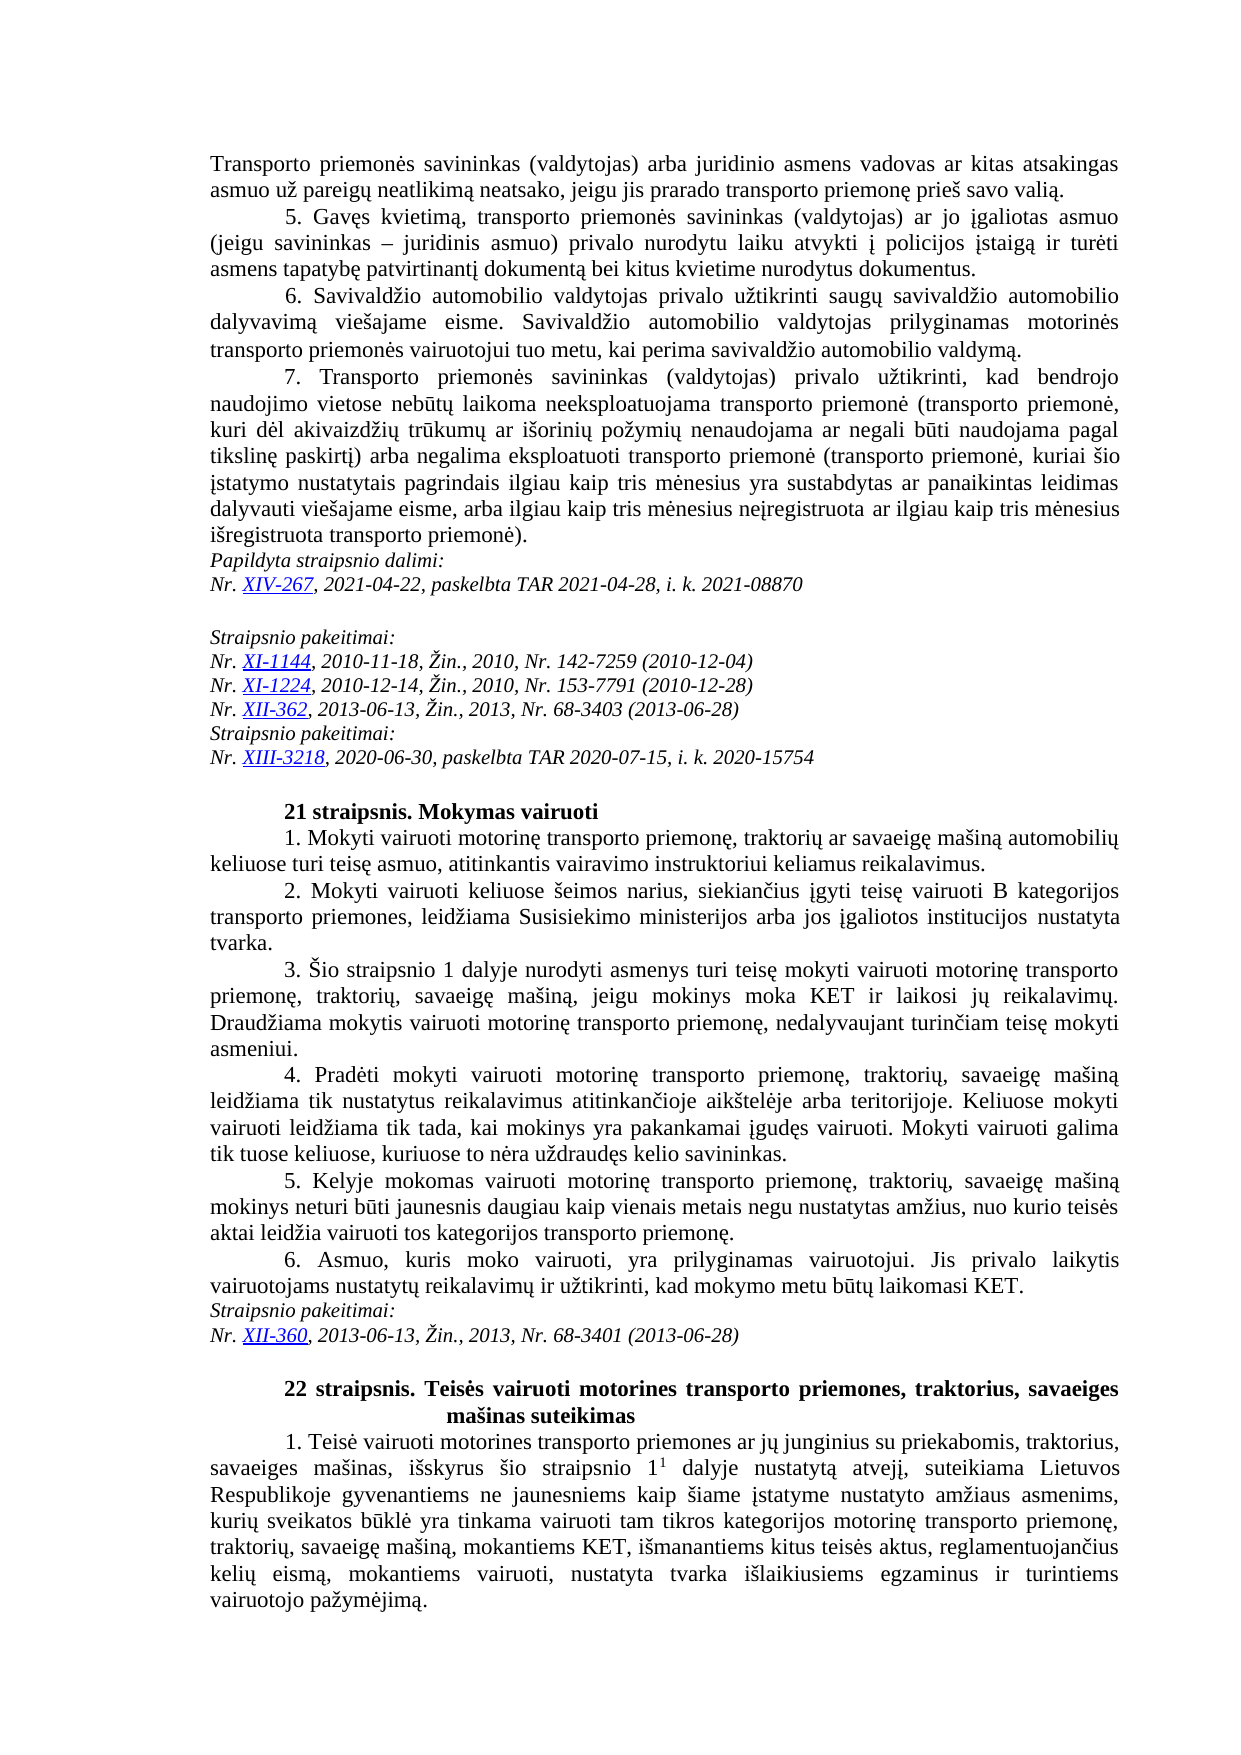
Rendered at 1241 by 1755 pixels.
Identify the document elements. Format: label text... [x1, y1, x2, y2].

text Nr. XII-362, 2013-06-13, Žin., 2013, Nr. 68-3403 (2013-06-28) [210, 697, 1120, 721]
text Nr. XIV-267, 2021-04-22, paskelbta TAR 2021-04-28, i. k. 2021-08870 [210, 572, 1120, 596]
text 1. Mokyti vairuoti motorinę transporto priemonę, traktorių ar savaeigę mašiną automobilių keliuose turi teisę asmuo, atitinkantis vairavimo instruktoriui keliamus reikalavimus. [210, 824, 1120, 877]
text 6. Savivaldžio automobilio valdytojas privalo užtikrinti saugų savivaldžio automobilio dalyvavimą viešajame eisme. Savivaldžio automobilio valdytojas prilyginamas motorinės transporto priemonės vairuotojui tuo metu, kai perima savivaldžio automobilio valdymą. [210, 282, 1120, 363]
text Straipsnio pakeitimai: [210, 721, 1120, 745]
text 5. Gavęs kvietimą, transporto priemonės savininkas (valdytojas) ar jo įgaliotas asmuo (jeigu savininkas – juridinis asmuo) privalo nurodytu laiku atvykti į policijos įstaigą ir turėti asmens tapatybę patvirtinantį dokumentą bei kitus kvietime nurodytus dokumentus. [210, 203, 1120, 282]
text Transporto priemonės savininkas (valdytojas) arba juridinio asmens vadovas ar kitas atsakingas asmuo už pareigų neatlikimą neatsako, jeigu jis prarado transporto priemonę prieš savo valią. [210, 150, 1120, 203]
text 4. Pradėti mokyti vairuoti motorinę transporto priemonę, traktorių, savaeigę mašiną leidžiama tik nustatytus reikalavimus atitinkančioje aikštelėje arba teritorijoje. Keliuose mokyti vairuoti leidžiama tik tada, kai mokinys yra pakankamai įgudęs vairuoti. Mokyti vairuoti galima tik tuose keliuose, kuriuose to nėra uždraudęs kelio savininkas. [210, 1061, 1120, 1167]
text 3. Šio straipsnio 1 dalyje nurodyti asmenys turi teisę mokyti vairuoti motorinę transporto priemonę, traktorių, savaeigę mašiną, jeigu mokinys moka KET ir laikosi jų reikalavimų. Draudžiama mokytis vairuoti motorinę transporto priemonę, nedalyvaujant turinčiam teisę mokyti asmeniui. [210, 956, 1120, 1061]
text Nr. XI-1144, 2010-11-18, Žin., 2010, Nr. 142-7259 (2010-12-04) [210, 649, 1120, 673]
text Straipsnio pakeitimai: [210, 1298, 1120, 1322]
text 22 straipsnis. Teisės vairuoti motorines transporto priemones, traktorius, savaeiges mašinas suteikimas [284, 1375, 1120, 1428]
text 21 straipsnis. Mokymas vairuoti [210, 798, 1120, 824]
text Papildyta straipsnio dalimi: [210, 548, 1120, 572]
text Straipsnio pakeitimai: [210, 624, 1120, 649]
text 7. Transporto priemonės savininkas (valdytojas) privalo užtikrinti, kad bendrojo naudojimo vietose nebūtų laikoma neeksploatuojama transporto priemonė (transporto priemonė, kuri dėl akivaizdžių trūkumų ar išorinių požymių nenaudojama ar negali būti naudojama pagal tikslinę paskirtį) arba negalima eksploatuoti transporto priemonė (transporto priemonė, kuriai šio įstatymo nustatytais pagrindais ilgiau kaip tris mėnesius yra sustabdytas ar panaikintas leidimas dalyvauti viešajame eisme, arba ilgiau kaip tris mėnesius neįregistruota ar ilgiau kaip tris mėnesius išregistruota transporto priemonė). [210, 363, 1120, 548]
text Nr. XII-360, 2013-06-13, Žin., 2013, Nr. 68-3401 (2013-06-28) [210, 1322, 1120, 1347]
text 1. Teisė vairuoti motorines transporto priemones ar jų junginius su priekabomis, traktorius, savaeiges mašinas, išskyrus šio straipsnio 11 dalyje nustatytą atvejį, suteikiama Lietuvos Respublikoje gyvenantiems ne jaunesniems kaip šiame įstatyme nustatyto amžiaus asmenims, kurių sveikatos būklė yra tinkama vairuoti tam tikros kategorijos motorinę transporto priemonę, traktorių, savaeigę mašiną, mokantiems KET, išmanantiems kitus teisės aktus, reglamentuojančius kelių eismą, mokantiems vairuoti, nustatyta tvarka išlaikiusiems egzaminus ir turintiems vairuotojo pažymėjimą. [210, 1428, 1120, 1612]
text 2. Mokyti vairuoti keliuose šeimos narius, siekiančius įgyti teisę vairuoti B kategorijos transporto priemones, leidžiama Susisiekimo ministerijos arba jos įgaliotos institucijos nustatyta tvarka. [210, 877, 1120, 956]
text 5. Kelyje mokomas vairuoti motorinę transporto priemonę, traktorių, savaeigę mašiną mokinys neturi būti jaunesnis daugiau kaip vienais metais negu nustatytas amžius, nuo kurio teisės aktai leidžia vairuoti tos kategorijos transporto priemonę. [210, 1167, 1120, 1246]
text 6. Asmuo, kuris moko vairuoti, yra prilyginamas vairuotojui. Jis privalo laikytis vairuotojams nustatytų reikalavimų ir užtikrinti, kad mokymo metu būtų laikomasi KET. [210, 1246, 1120, 1298]
text Nr. XIII-3218, 2020-06-30, paskelbta TAR 2020-07-15, i. k. 2020-15754 [210, 745, 1120, 769]
text Nr. XI-1224, 2010-12-14, Žin., 2010, Nr. 153-7791 (2010-12-28) [210, 673, 1120, 697]
